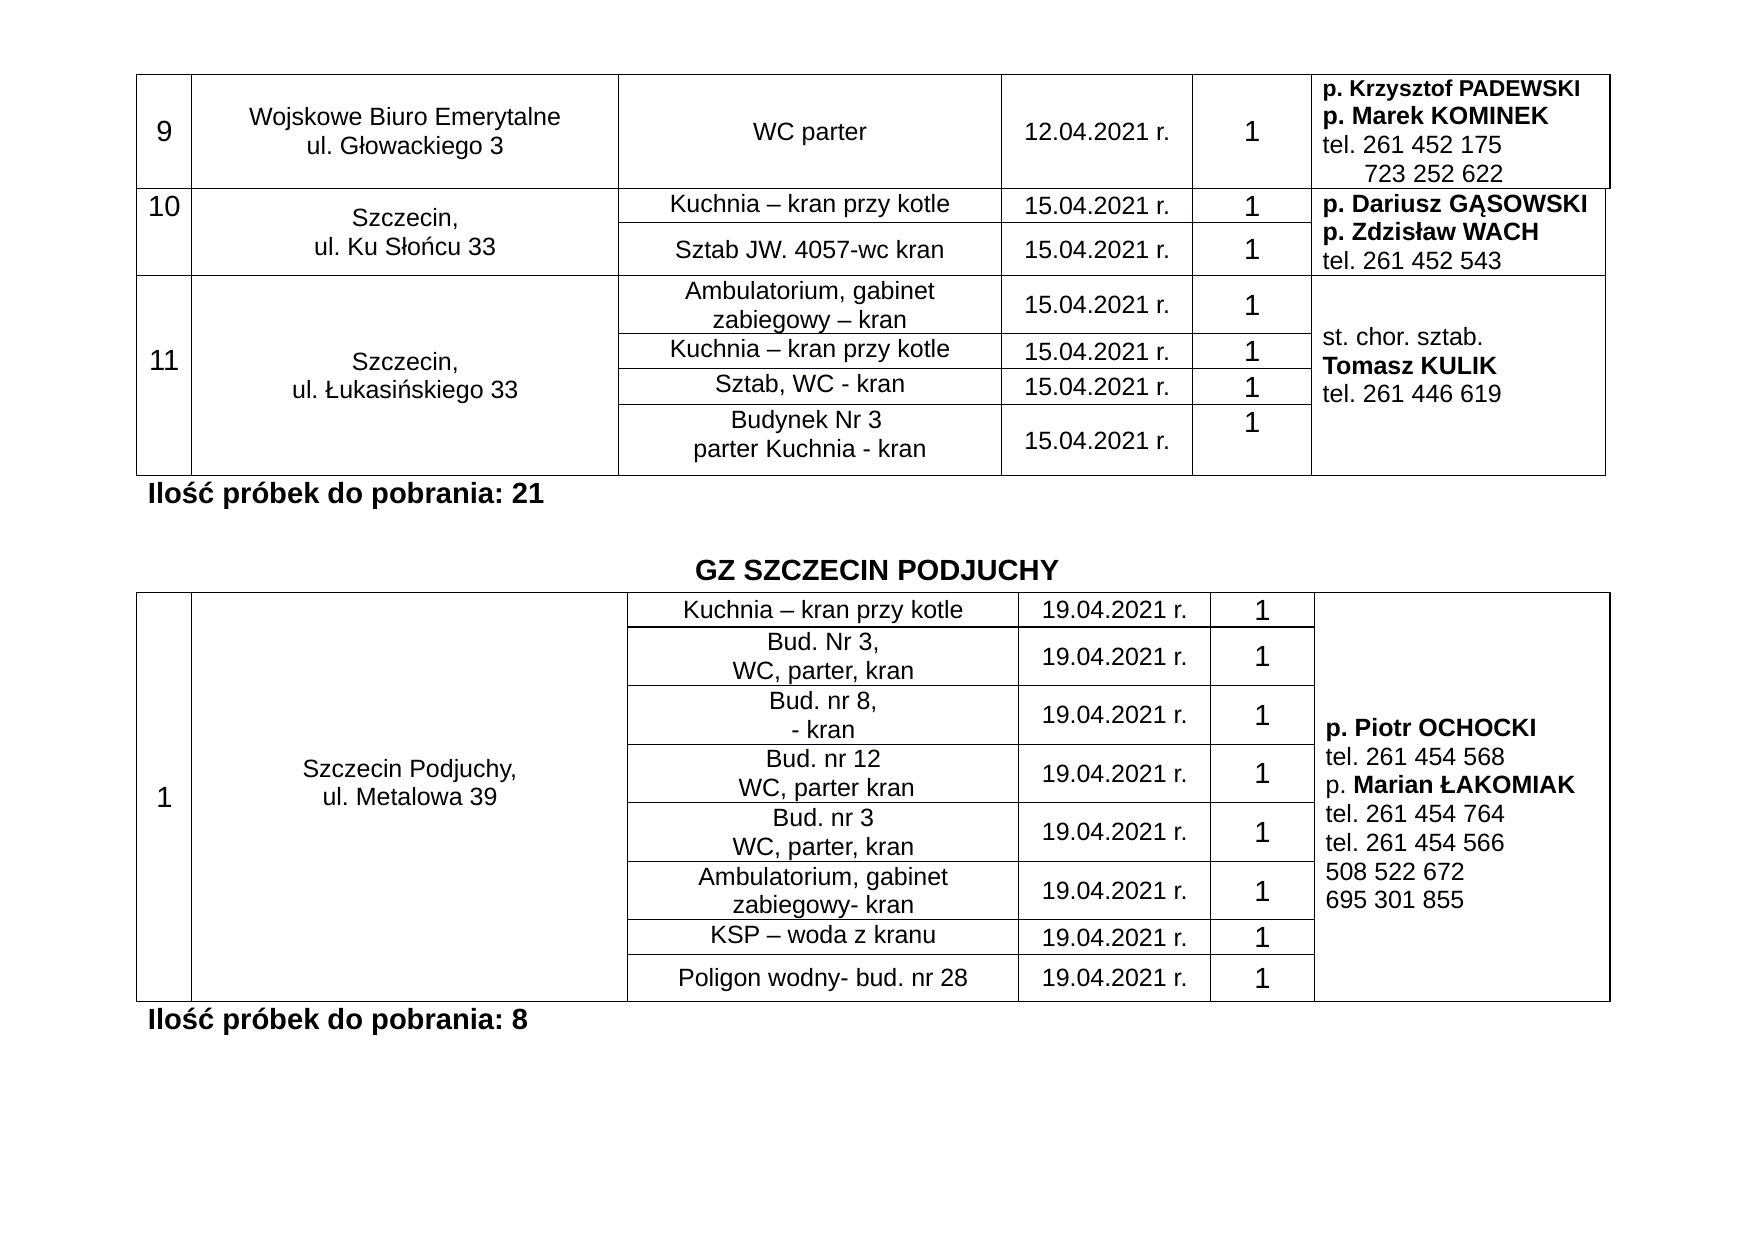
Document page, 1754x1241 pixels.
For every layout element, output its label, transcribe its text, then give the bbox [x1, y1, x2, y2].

table_cell 1 [1193, 405, 1311, 475]
table_header p. Piotr OCHOCKI tel. 261 454 568 p. Marian ŁAKOMIAK tel. 261 454 764 tel. 261 454 566 508 522 672 695 301 855 [1315, 593, 1609, 1001]
table_header 1 [1211, 593, 1314, 626]
table_cell [1606, 333, 1610, 368]
table_cell p. Krzysztof PADEWSKI p. Marek KOMINEK tel. 261 452 175 723 252 622 [1312, 75, 1609, 187]
table_cell Szczecin, ul. Łukasińskiego 33 [192, 276, 618, 475]
table_cell 15.04.2021 r. [1002, 334, 1192, 368]
table_cell 15.04.2021 r. [1002, 223, 1192, 275]
table_cell 1 [1193, 369, 1311, 404]
table_cell p. Dariusz GĄSOWSKI p. Zdzisław WACH tel. 261 452 543 [1312, 189, 1605, 275]
table_cell KSP – woda z kranu [628, 920, 1018, 954]
table_cell 1 [1211, 628, 1314, 685]
table_cell 19.04.2021 r. [1019, 955, 1210, 1001]
table_cell [1606, 404, 1610, 475]
table_cell st. chor. sztab. Tomasz KULIK tel. 261 446 619 [1312, 276, 1605, 475]
table_cell 19.04.2021 r. [1019, 686, 1210, 743]
table_cell 1 [1211, 862, 1314, 919]
table_header 19.04.2021 r. [1019, 593, 1210, 626]
table_cell 1 [1193, 75, 1311, 187]
table_cell 12.04.2021 r. [1002, 75, 1192, 187]
table_cell 19.04.2021 r. [1019, 628, 1210, 685]
table_cell 1 [1193, 223, 1311, 275]
table_cell 15.04.2021 r. [1002, 276, 1192, 333]
table_cell 1 [1211, 955, 1314, 1001]
table_cell WC parter [619, 75, 1001, 187]
table_cell 1 [1211, 920, 1314, 954]
table_header 1 [137, 593, 191, 1001]
table_cell [1606, 189, 1610, 222]
table_header Kuchnia – kran przy kotle [628, 593, 1018, 626]
text Ilość próbek do pobrania: 21 [148, 476, 1606, 510]
table_cell 1 [1193, 276, 1311, 333]
text Ilość próbek do pobrania: 8 [148, 1002, 1606, 1035]
table_cell Sztab JW. 4057-wc kran [619, 223, 1001, 275]
table_cell 15.04.2021 r. [1002, 405, 1192, 475]
table_cell Budynek Nr 3 parter Kuchnia - kran [619, 405, 1001, 475]
table_cell 1 [1211, 745, 1314, 802]
table_cell 1 [1193, 189, 1311, 222]
table_cell 1 [1211, 803, 1314, 861]
table_cell Bud. nr 3 WC, parter, kran [628, 803, 1018, 861]
table_cell 1 [1193, 334, 1311, 368]
table_cell Bud. nr 8, - kran [628, 686, 1018, 743]
table_cell 19.04.2021 r. [1019, 745, 1210, 802]
table_cell 19.04.2021 r. [1019, 803, 1210, 861]
table_cell 19.04.2021 r. [1019, 862, 1210, 919]
table_cell Wojskowe Biuro Emerytalne ul. Głowackiego 3 [192, 75, 618, 187]
table_cell Kuchnia – kran przy kotle [619, 189, 1001, 222]
table_cell Bud. Nr 3, WC, parter, kran [628, 628, 1018, 685]
table_cell [1606, 275, 1610, 333]
table_cell 1 [1211, 686, 1314, 743]
table_cell Poligon wodny- bud. nr 28 [628, 955, 1018, 1001]
table_cell 10 [137, 189, 191, 275]
table_cell Kuchnia – kran przy kotle [619, 334, 1001, 368]
text GZ SZCZECIN PODJUCHY [148, 553, 1606, 587]
table_cell 9 [137, 75, 191, 187]
table_header Szczecin Podjuchy, ul. Metalowa 39 [192, 593, 627, 1001]
table_cell Bud. nr 12 WC, parter kran [628, 745, 1018, 802]
table_cell 11 [137, 276, 191, 475]
table_cell Sztab, WC - kran [619, 369, 1001, 404]
table_cell 15.04.2021 r. [1002, 369, 1192, 404]
table_cell 15.04.2021 r. [1002, 189, 1192, 222]
table_cell Ambulatorium, gabinet zabiegowy- kran [628, 862, 1018, 919]
table_cell [1606, 368, 1610, 404]
table_cell Ambulatorium, gabinet zabiegowy – kran [619, 276, 1001, 333]
table_cell Szczecin, ul. Ku Słońcu 33 [192, 189, 618, 275]
table_cell [1606, 222, 1610, 275]
table_cell 19.04.2021 r. [1019, 920, 1210, 954]
